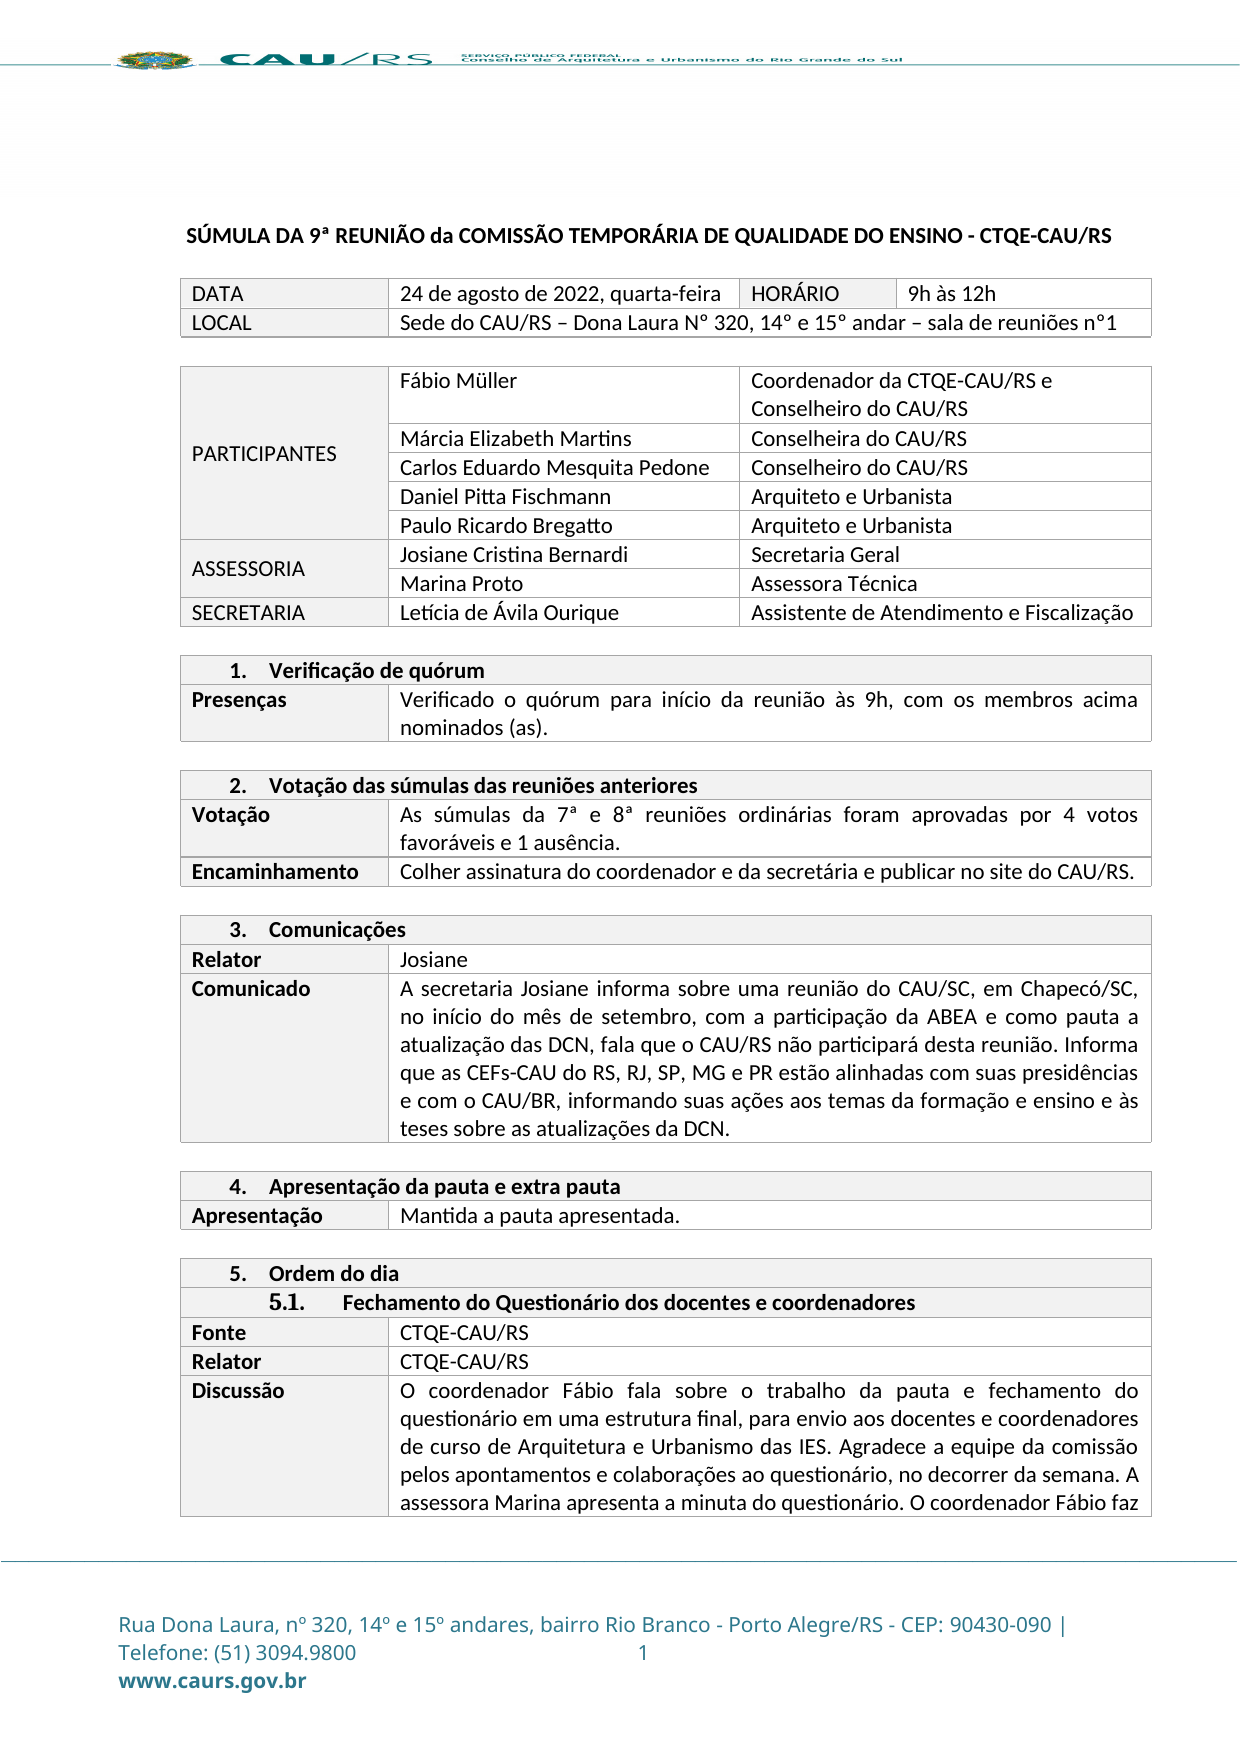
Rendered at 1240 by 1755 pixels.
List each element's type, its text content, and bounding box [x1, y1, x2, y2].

table_cell [176, 481, 180, 510]
table_cell Carlos Eduardo Mesquita Pedone [389, 453, 739, 481]
table_cell Relator [181, 1347, 388, 1375]
table_cell Assessora Técnica [740, 569, 1151, 597]
table_cell Conselheira do CAU/RS [740, 424, 1151, 452]
table_cell Arquiteto e Urbanista [740, 482, 1151, 510]
table_cell [176, 1258, 180, 1287]
table_cell Márcia Elizabeth Martins [389, 424, 739, 452]
table_cell Verificação de quórum [181, 656, 1151, 684]
table_cell Relator [181, 945, 388, 973]
table_cell Fábio Müller [389, 367, 739, 423]
table_cell Comunicações [181, 916, 1151, 944]
table_cell [181, 1230, 1151, 1258]
table_cell [176, 568, 180, 597]
table_cell [176, 1346, 180, 1375]
table_cell Paulo Ricardo Bregatto [389, 511, 739, 539]
table_cell [181, 887, 1151, 914]
table_cell A secretaria Josiane informa sobre uma reunião do CAU/SC, em Chapecó/SC, no início do mês de setembro, com a participação da ABEA e como pauta a atualização das DCN, fala que o CAU/RS não participará desta reunião. Informa que as CEFs-CAU do RS, RJ, SP, MG e PR estão alinhadas com suas presidências e com o CAU/BR, informando suas ações aos temas da formação e ensino e às teses sobre as atualizações da DCN. [389, 974, 1151, 1142]
table_cell [176, 1375, 180, 1516]
table_header DATA [181, 279, 388, 307]
table_cell PARTICIPANTES [181, 367, 388, 539]
table_cell [181, 1143, 1151, 1171]
table_cell [176, 684, 180, 741]
table_cell [181, 338, 1151, 366]
table_cell Fonte [181, 1318, 388, 1346]
table_cell Votação das súmulas das reuniões anteriores [181, 771, 1151, 799]
table_cell ASSESSORIA [181, 540, 388, 597]
table_cell Conselheiro do CAU/RS [740, 453, 1151, 481]
table_cell Fechamento do Questionário dos docentes e coordenadores [181, 1288, 1151, 1317]
table_cell [176, 1171, 180, 1200]
table_cell [176, 308, 180, 336]
table_cell [176, 799, 180, 856]
table_cell Verificado o quórum para início da reunião às 9h, com os membros acima nominados (as). [389, 685, 1151, 741]
table_cell [176, 1142, 180, 1171]
table_cell SECRETARIA [181, 598, 388, 626]
table_cell LOCAL [181, 309, 388, 336]
table_cell [176, 539, 180, 568]
table_cell Arquiteto e Urbanista [740, 511, 1151, 539]
table_cell CTQE-CAU/RS [389, 1318, 1151, 1346]
table_cell Mantida a pauta apresentada. [389, 1201, 1151, 1229]
table_cell [176, 336, 180, 366]
table_header 9h às 12h [897, 279, 1151, 307]
table_cell Josiane Cristina Bernardi [389, 540, 739, 568]
table_cell Letícia de Ávila Ourique [389, 598, 739, 626]
table_cell [176, 915, 180, 944]
table_cell Daniel Pitta Fischmann [389, 482, 739, 510]
table_cell Discussão [181, 1376, 388, 1516]
table_cell [176, 655, 180, 684]
table_cell [180, 627, 1151, 655]
table_cell Presenças [181, 685, 388, 741]
table_cell [176, 366, 180, 423]
table_cell [176, 973, 180, 1142]
table_cell Colher assinatura do coordenador e da secretária e publicar no site do CAU/RS. [389, 858, 1151, 886]
table_cell [176, 1287, 180, 1317]
table_cell [176, 1200, 180, 1229]
table_cell [176, 1317, 180, 1346]
table_cell [176, 856, 180, 886]
table_header HORÁRIO [740, 279, 896, 307]
table_cell Marina Proto [389, 569, 739, 597]
table_cell [176, 510, 180, 539]
table_cell Josiane [389, 945, 1151, 973]
text SÚMULA DA 9ª REUNIÃO da COMISSÃO TEMPORÁRIA DE QUALIDADE DO ENSINO - CTQE-CAU/RS [177, 222, 1121, 249]
table_cell [176, 944, 180, 973]
table_cell Ordem do dia [181, 1259, 1151, 1287]
table_cell Votação [181, 800, 388, 856]
table_cell Apresentação da pauta e extra pauta [181, 1172, 1151, 1200]
table_cell Apresentação [181, 1201, 388, 1229]
table_cell [176, 741, 180, 770]
table_cell [176, 626, 180, 655]
table_cell O coordenador Fábio fala sobre o trabalho da pauta e fechamento do questionário em uma estrutura final, para envio aos docentes e coordenadores de curso de Arquitetura e Urbanismo das IES. Agradece a equipe da comissão pelos apontamentos e colaborações ao questionário, no decorrer da semana. A assessora Marina apresenta a minuta do questionário. O coordenador Fábio faz [389, 1376, 1151, 1516]
table_cell [176, 886, 180, 914]
table_header [176, 278, 180, 307]
table_cell [181, 742, 1151, 770]
table_cell [176, 1229, 180, 1258]
table_cell [176, 770, 180, 799]
table_cell Secretaria Geral [740, 540, 1151, 568]
table_cell Assistente de Atendimento e Fiscalização [740, 598, 1151, 626]
table_header 24 de agosto de 2022, quarta-feira [389, 279, 739, 307]
table_cell [176, 452, 180, 481]
table_cell Comunicado [181, 974, 388, 1142]
table_cell Encaminhamento [181, 858, 388, 886]
table_cell [176, 597, 180, 626]
table_cell Sede do CAU/RS – Dona Laura Nº 320, 14º e 15º andar – sala de reuniões nº1 [389, 309, 1151, 336]
table_cell CTQE-CAU/RS [389, 1347, 1151, 1375]
table_cell Coordenador da CTQE-CAU/RS e Conselheiro do CAU/RS [740, 367, 1151, 423]
table_cell As súmulas da 7ª e 8ª reuniões ordinárias foram aprovadas por 4 votos favoráveis e 1 ausência. [389, 800, 1151, 856]
table_cell [176, 423, 180, 452]
